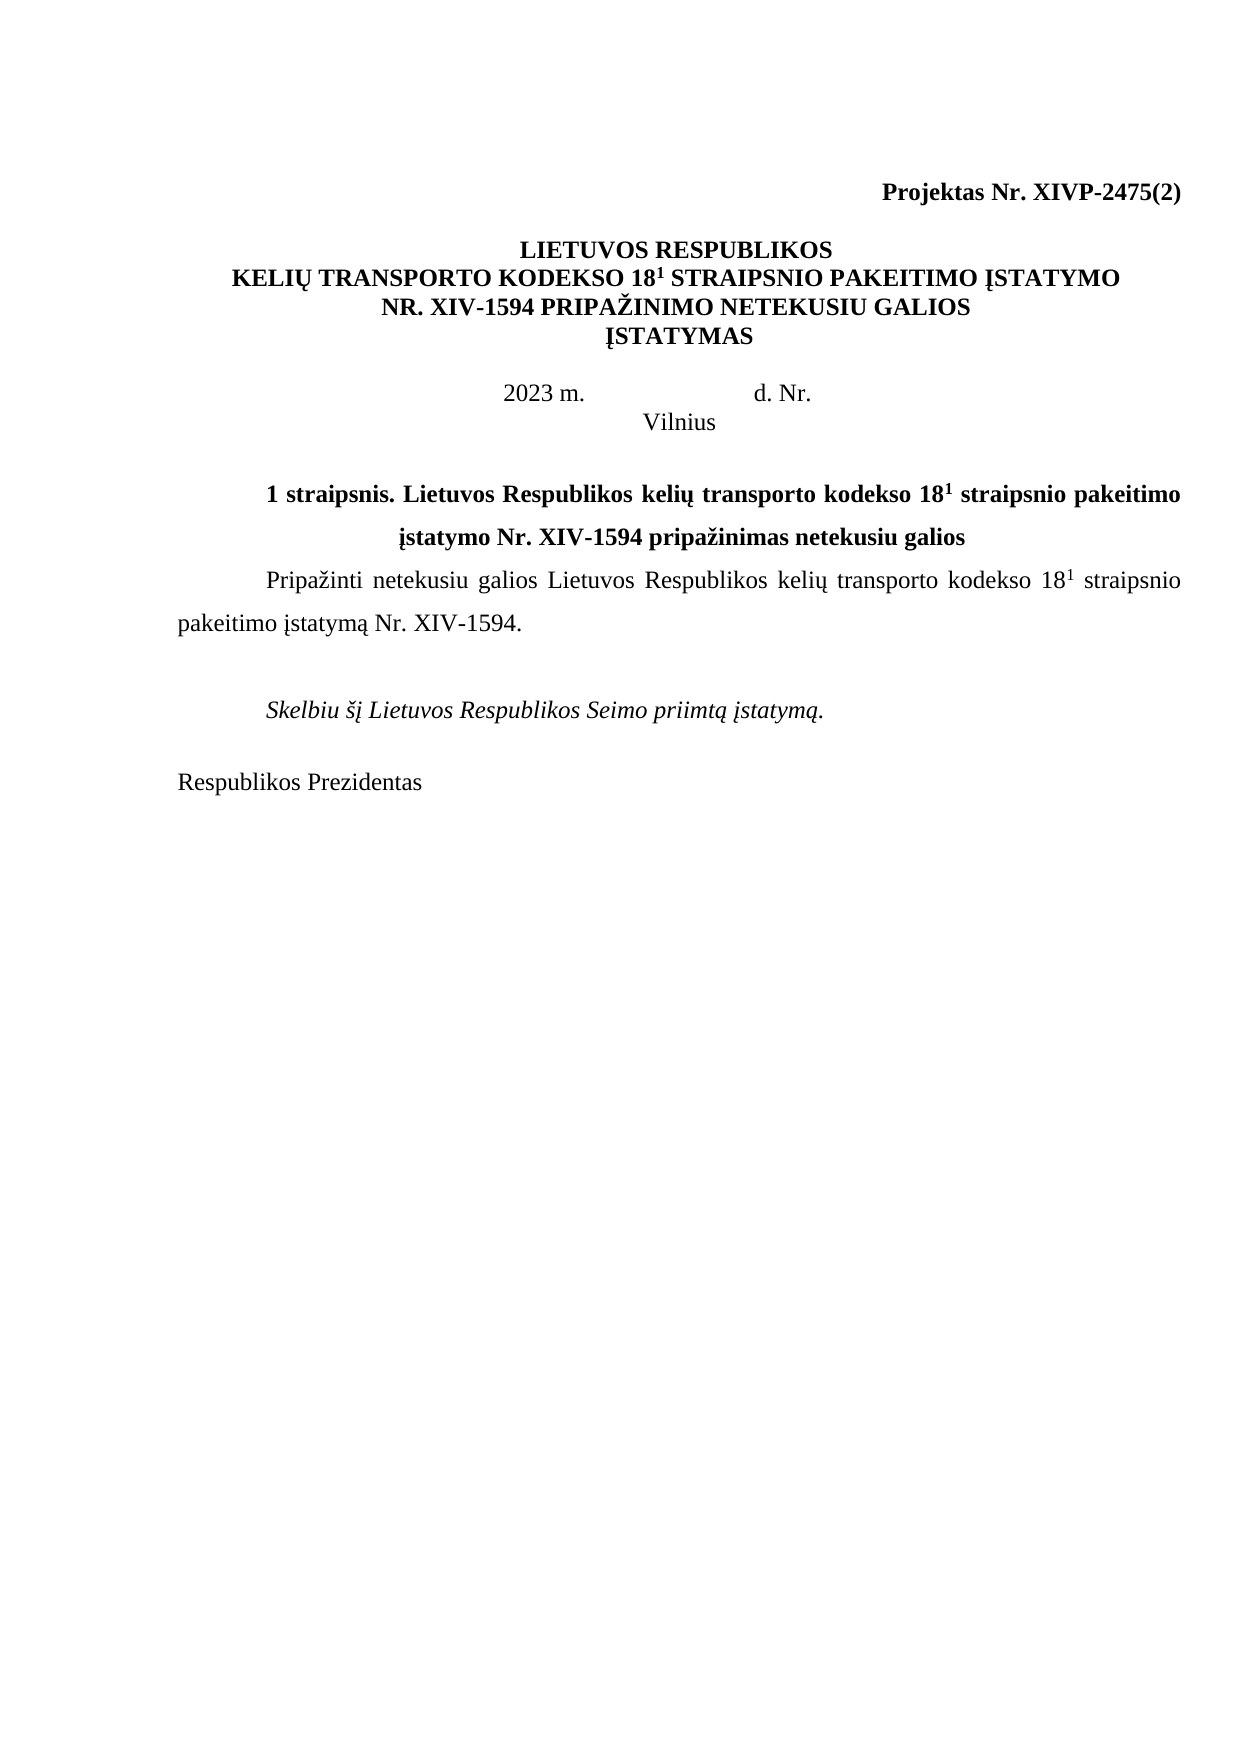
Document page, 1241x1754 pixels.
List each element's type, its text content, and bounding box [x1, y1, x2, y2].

text 1 straipsnis. Lietuvos Respublikos kelių transporto kodekso 181 straipsnio pakeitimo įstatymo Nr. XIV-1594 pripažinimas netekusiu galios [266, 479, 1181, 551]
text Vilnius [177, 407, 1181, 436]
text Projektas Nr. XIVP-2475(2) [177, 177, 1181, 206]
text KELIŲ TRANSPORTO KODEKSO 181 STRAIPSNIO PAKEITIMO ĮSTATYMO [177, 263, 1181, 292]
text ĮSTATYMAS [177, 321, 1181, 350]
text 2023 m. d. Nr. [177, 378, 1181, 407]
text LIETUVOS RESPUBLIKOS [177, 235, 1181, 263]
text Skelbiu šį Lietuvos Respublikos Seimo priimtą įstatymą. [177, 695, 1181, 723]
text NR. XIV-1594 PRIPAŽINIMO NETEKUSIU GALIOS [177, 292, 1181, 321]
text Respublikos Prezidentas [177, 767, 1181, 795]
text Pripažinti netekusiu galios Lietuvos Respublikos kelių transporto kodekso 181 straipsnio pakeitimo įstatymą Nr. XIV-1594. [177, 565, 1181, 637]
